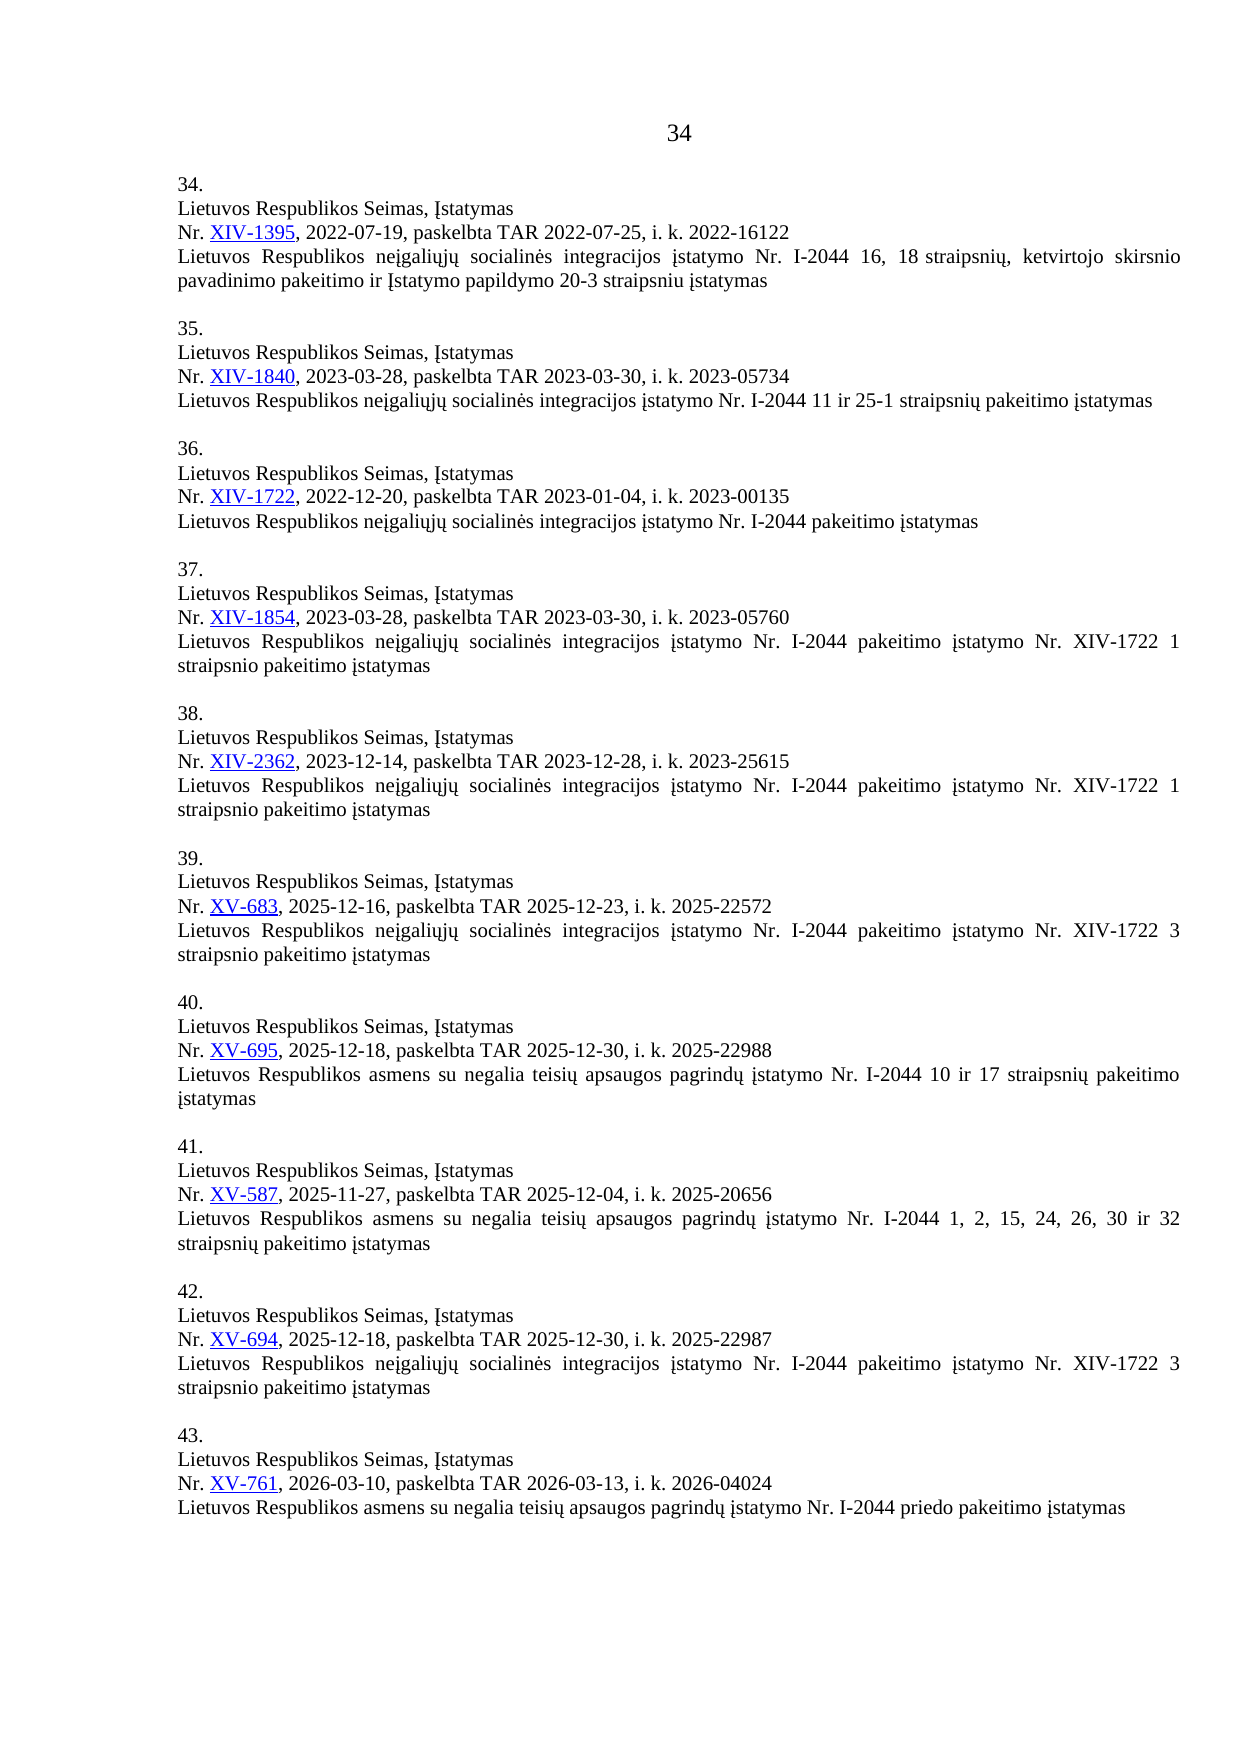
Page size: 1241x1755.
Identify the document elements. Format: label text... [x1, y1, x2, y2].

text Lietuvos Respublikos Seimas, Įstatymas [177, 196, 1181, 220]
text Lietuvos Respublikos Seimas, Įstatymas [177, 725, 1181, 749]
text 41. [177, 1134, 1181, 1158]
text 40. [177, 990, 1181, 1014]
text Lietuvos Respublikos asmens su negalia teisių apsaugos pagrindų įstatymo Nr. I-2044 1, 2, 15, 24, 26, 30 ir 32 straipsnių pakeitimo įstatymas [177, 1206, 1181, 1254]
text 42. [177, 1278, 1181, 1303]
text Lietuvos Respublikos neįgaliųjų socialinės integracijos įstatymo Nr. I-2044 pakeitimo įstatymo Nr. XIV-1722 1 straipsnio pakeitimo įstatymas [177, 773, 1181, 821]
text Nr. XIV-2362, 2023-12-14, paskelbta TAR 2023-12-28, i. k. 2023-25615 [177, 749, 1181, 773]
text Nr. XV-587, 2025-11-27, paskelbta TAR 2025-12-04, i. k. 2025-20656 [177, 1182, 1181, 1206]
text Lietuvos Respublikos Seimas, Įstatymas [177, 1303, 1181, 1327]
text Lietuvos Respublikos Seimas, Įstatymas [177, 869, 1181, 893]
text Nr. XV-761, 2026-03-10, paskelbta TAR 2026-03-13, i. k. 2026-04024 [177, 1471, 1181, 1495]
text Nr. XV-695, 2025-12-18, paskelbta TAR 2025-12-30, i. k. 2025-22988 [177, 1038, 1181, 1062]
text 34. [177, 172, 1181, 196]
text Nr. XV-683, 2025-12-16, paskelbta TAR 2025-12-23, i. k. 2025-22572 [177, 893, 1181, 918]
text Lietuvos Respublikos Seimas, Įstatymas [177, 1158, 1181, 1182]
text Nr. XIV-1722, 2022-12-20, paskelbta TAR 2023-01-04, i. k. 2023-00135 [177, 484, 1181, 508]
text Nr. XV-694, 2025-12-18, paskelbta TAR 2025-12-30, i. k. 2025-22987 [177, 1327, 1181, 1351]
text Lietuvos Respublikos neįgaliųjų socialinės integracijos įstatymo Nr. I-2044 pakeitimo įstatymo Nr. XIV-1722 3 straipsnio pakeitimo įstatymas [177, 918, 1181, 966]
text Lietuvos Respublikos asmens su negalia teisių apsaugos pagrindų įstatymo Nr. I-2044 10 ir 17 straipsnių pakeitimo įstatymas [177, 1062, 1181, 1110]
text 43. [177, 1423, 1181, 1447]
text Nr. XIV-1395, 2022-07-19, paskelbta TAR 2022-07-25, i. k. 2022-16122 [177, 220, 1181, 244]
text Lietuvos Respublikos Seimas, Įstatymas [177, 581, 1181, 605]
text Nr. XIV-1854, 2023-03-28, paskelbta TAR 2023-03-30, i. k. 2023-05760 [177, 605, 1181, 629]
text Lietuvos Respublikos neįgaliųjų socialinės integracijos įstatymo Nr. I-2044 16, 18 straipsnių, ketvirtojo skirsnio pavadinimo pakeitimo ir Įstatymo papildymo 20-3 straipsniu įstatymas [177, 244, 1181, 292]
text 36. [177, 436, 1181, 460]
text 39. [177, 845, 1181, 869]
text Lietuvos Respublikos neįgaliųjų socialinės integracijos įstatymo Nr. I-2044 pakeitimo įstatymas [177, 508, 1181, 533]
text Lietuvos Respublikos Seimas, Įstatymas [177, 1014, 1181, 1038]
text Lietuvos Respublikos neįgaliųjų socialinės integracijos įstatymo Nr. I-2044 pakeitimo įstatymo Nr. XIV-1722 3 straipsnio pakeitimo įstatymas [177, 1351, 1181, 1399]
text Lietuvos Respublikos Seimas, Įstatymas [177, 1447, 1181, 1471]
text Nr. XIV-1840, 2023-03-28, paskelbta TAR 2023-03-30, i. k. 2023-05734 [177, 364, 1181, 388]
text Lietuvos Respublikos Seimas, Įstatymas [177, 460, 1181, 484]
text Lietuvos Respublikos neįgaliųjų socialinės integracijos įstatymo Nr. I-2044 pakeitimo įstatymo Nr. XIV-1722 1 straipsnio pakeitimo įstatymas [177, 629, 1181, 677]
text 35. [177, 316, 1181, 340]
text 37. [177, 557, 1181, 581]
text Lietuvos Respublikos asmens su negalia teisių apsaugos pagrindų įstatymo Nr. I-2044 priedo pakeitimo įstatymas [177, 1495, 1181, 1519]
text Lietuvos Respublikos neįgaliųjų socialinės integracijos įstatymo Nr. I-2044 11 ir 25-1 straipsnių pakeitimo įstatymas [177, 388, 1181, 412]
text Lietuvos Respublikos Seimas, Įstatymas [177, 340, 1181, 364]
text 38. [177, 701, 1181, 725]
